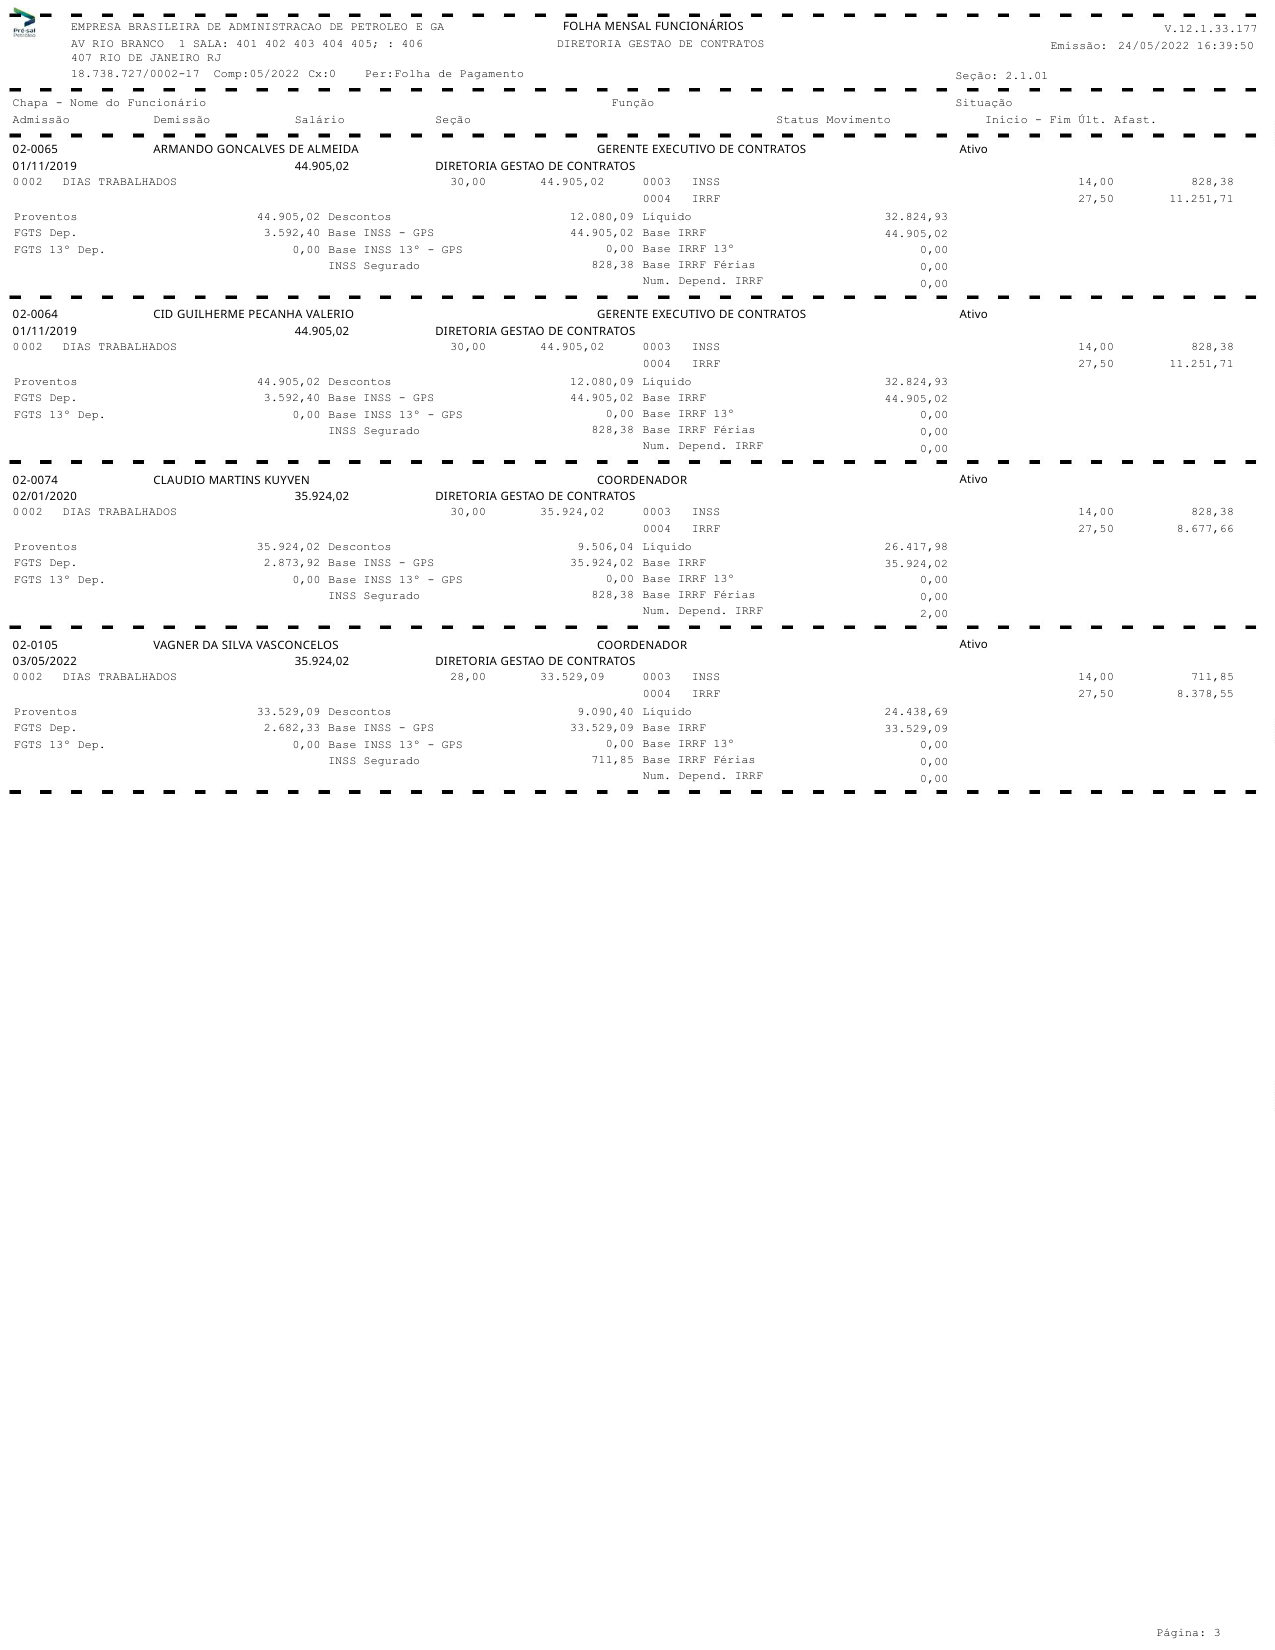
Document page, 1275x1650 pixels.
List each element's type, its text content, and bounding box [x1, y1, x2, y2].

text 0 [12, 308, 20, 322]
text 27,50 [1078, 192, 1131, 205]
text ARMANDO GONCALVES DE ALMEIDA [153, 143, 384, 157]
text 0,00 Base INSS 13º - GPS [292, 242, 488, 256]
text 002 [21, 670, 60, 683]
text 0 [12, 670, 21, 683]
text 27,50 [1078, 687, 1131, 700]
text IRRF [692, 522, 738, 535]
text 711,85 [1191, 670, 1251, 683]
text 0 [12, 490, 20, 503]
text Num. Depend. IRRF [643, 274, 789, 287]
text 0 [12, 175, 21, 188]
text 27,50 [1078, 357, 1131, 370]
text 44.905,02 Base IRRF [570, 226, 789, 239]
text 004 [667, 192, 692, 205]
text 0,00 Base INSS 13º - GPS [292, 572, 488, 586]
text Ativo [959, 638, 1012, 652]
text 07 RIO DE JANEIRO RJ [78, 50, 243, 64]
text Emissão: [1050, 38, 1118, 52]
text INSS [692, 175, 738, 188]
text FGTS Dep. [14, 226, 95, 239]
text DIRETORIA GESTAO DE CONTRATOS [435, 655, 717, 668]
text 26.417,98 [884, 540, 966, 553]
text 44.905,02 [884, 226, 966, 240]
text 1 [71, 67, 78, 81]
text 2.873,92 Base INSS - GPS [264, 555, 460, 569]
text Num. Depend. IRRF [643, 604, 789, 617]
text INSS [692, 670, 738, 683]
text 11.251,71 [1169, 357, 1251, 370]
text FGTS Dep. [14, 721, 95, 734]
text 30,00 35.924,02 0003 [450, 505, 692, 518]
text Proventos [14, 704, 95, 718]
text FGTS 13º Dep. [14, 407, 123, 421]
text 44.905,02 [884, 391, 966, 405]
text 2,00 [920, 606, 966, 620]
text FGTS Dep. [14, 556, 95, 569]
text 35.924,02 [294, 490, 376, 503]
text GERENTE EXECUTIVO DE CONTRATOS [597, 308, 837, 322]
text 44.905,02 [294, 160, 384, 173]
text 24/05/2022 16:39:50 [1118, 38, 1275, 52]
text 0 [12, 638, 20, 652]
text Per:Folha de Pagamento [364, 67, 548, 81]
text 004 [667, 522, 692, 535]
text 14,00 [1078, 670, 1131, 683]
text DIRETORIA GESTAO DE CONTRATOS [435, 160, 837, 173]
text 0,00 [920, 441, 966, 455]
text 2.682,33 Base INSS - GPS [264, 720, 460, 734]
text 0 [12, 655, 20, 668]
text 3/05/2022 [20, 655, 102, 668]
text 0,00 [920, 590, 966, 603]
text 004 [667, 687, 692, 700]
text GERENTE EXECUTIVO DE CONTRATOS [597, 143, 837, 157]
text Início - Fim Últ. Afast. [985, 113, 1182, 126]
text DIAS TRABALHADOS [62, 175, 195, 188]
text 0 [643, 522, 667, 535]
text DIAS TRABALHADOS [62, 670, 195, 683]
text Admissão Demissão [12, 113, 236, 126]
text 0 [12, 505, 21, 518]
text INSS Segurado [328, 258, 488, 272]
text Num. Depend. IRRF [643, 439, 789, 452]
text 44.905,02 Base IRRF [570, 391, 789, 404]
text 0 [12, 340, 21, 353]
text 3.592,40 Base INSS - GPS [264, 390, 460, 404]
text 2-0105 [20, 638, 80, 652]
text 002 [21, 505, 60, 518]
text 0,00 Base IRRF 13º [606, 572, 789, 585]
text FGTS 13º Dep. [14, 572, 123, 586]
text 828,38 [1191, 505, 1251, 518]
text Proventos [14, 539, 95, 553]
text Num. Depend. IRRF [643, 769, 789, 782]
text 33.529,09 Base IRRF [570, 721, 789, 734]
text 0,00 [920, 425, 966, 438]
text 12.080,09 Líquido [570, 209, 837, 223]
text FGTS 13º Dep. [14, 737, 123, 751]
text 0 [12, 325, 20, 338]
text 1/11/2019 [20, 160, 102, 173]
text 44.905,02 [294, 325, 376, 338]
text CID GUILHERME PECANHA VALERIO [153, 308, 387, 322]
text FGTS 13º Dep. [14, 242, 123, 256]
text COORDENADOR [597, 473, 693, 487]
text Seção [435, 112, 548, 126]
text 35.924,02 Base IRRF [570, 556, 789, 569]
text COORDENADOR [597, 638, 693, 652]
text Proventos [14, 374, 95, 388]
text 33.529,09 [884, 722, 966, 735]
text 0 [12, 473, 20, 487]
text 2/01/2020 [20, 490, 102, 503]
text CLAUDIO MARTINS KUYVEN [153, 473, 335, 487]
text 0 [643, 192, 667, 205]
text 8.738.727/0002-17 Comp:05/2022 Cx:0 [78, 67, 361, 81]
text 2-0074 [20, 473, 80, 487]
text 14,00 [1078, 175, 1131, 188]
text 0,00 [920, 243, 966, 256]
text INSS [692, 340, 738, 353]
text 33.529,09 Descontos [257, 704, 460, 718]
text 30,00 44.905,02 0003 [450, 340, 692, 353]
text 0,00 [920, 260, 966, 273]
text 44.905,02 Descontos [257, 374, 460, 388]
text [738, 175, 837, 188]
text 14,00 [1078, 340, 1131, 353]
text 28,00 33.529,09 0003 [450, 670, 692, 683]
text INSS Segurado [328, 753, 488, 767]
text 0,00 [920, 408, 966, 421]
text 0,00 [920, 276, 966, 290]
text 0 [643, 687, 667, 700]
text 004 [738, 192, 837, 205]
text 12.080,09 Líquido [570, 374, 717, 388]
text INSS Segurado [328, 423, 488, 437]
text 711,85 Base IRRF Férias [591, 753, 789, 766]
text 002 [21, 175, 60, 188]
text 30,00 44.905,02 0003 [450, 175, 692, 188]
text 0 [643, 357, 667, 370]
text 828,38 [1191, 175, 1251, 188]
text 828,38 Base IRRF Férias [591, 588, 789, 601]
text Situação [955, 96, 1066, 109]
text 004 [667, 357, 692, 370]
text 14,00 [1078, 505, 1131, 518]
text Página: 3 [1156, 1626, 1237, 1639]
text 11.251,71 [1169, 192, 1251, 205]
text 27,50 [1078, 522, 1131, 535]
text Status Movimento [776, 113, 908, 126]
text IRRF [692, 192, 738, 205]
text 0,00 [920, 573, 966, 587]
text 8.677,66 [1177, 522, 1251, 535]
text 002 [21, 340, 60, 353]
text 828,38 Base IRRF Férias [591, 423, 789, 436]
text VAGNER DA SILVA VASCONCELOS [153, 638, 372, 652]
text 0,00 Base INSS 13º - GPS [292, 737, 488, 751]
text IRRF [692, 687, 738, 700]
text 3.592,40 Base INSS - GPS [264, 225, 460, 239]
text 35.924,02 Descontos [257, 539, 460, 553]
text 828,38 [1191, 340, 1251, 353]
text 35.924,02 [294, 655, 376, 668]
text EMPRESA BRASILEIRA DE ADMINISTRACAO DE PETROLEO E GA [71, 20, 469, 33]
text DIRETORIA GESTAO DE CONTRATOS [557, 37, 790, 50]
text 0,00 Base INSS 13º - GPS [292, 407, 488, 421]
text Ativo [959, 143, 1012, 157]
text V.12.1.33.177 [1164, 22, 1275, 35]
text 0,00 [920, 738, 966, 752]
text AV RIO BRANCO 1 SALA: 401 402 403 404 405; : 406 [71, 37, 469, 50]
text 0,00 [920, 771, 966, 785]
text 32.824,93 [884, 210, 966, 223]
text Chapa - Nome do Funcionário [12, 96, 236, 109]
text 828,38 Base IRRF Férias [591, 258, 789, 271]
text Função [611, 96, 672, 109]
text 35.924,02 [884, 557, 966, 570]
text INSS Segurado [328, 588, 488, 602]
text 0,00 [920, 755, 966, 768]
text 0,00 Base IRRF 13º [606, 242, 789, 255]
text DIRETORIA GESTAO DE CONTRATOS [435, 490, 717, 503]
text FGTS Dep. [14, 391, 95, 404]
picture [0, 0, 1275, 1650]
text Salário [294, 113, 362, 126]
text DIRETORIA GESTAO DE CONTRATOS [435, 325, 717, 338]
text 2-0064 [20, 308, 80, 322]
text Ativo [959, 308, 1012, 322]
text 24.438,69 [884, 705, 966, 718]
text FOLHA MENSAL FUNCIONÁRIOS [563, 20, 767, 33]
text INSS [692, 505, 738, 518]
text 4 [71, 50, 78, 64]
text 44.905,02 Descontos [257, 209, 460, 223]
text DIAS TRABALHADOS [62, 340, 195, 353]
text 0,00 Base IRRF 13º [606, 407, 789, 420]
text 32.824,93 [884, 375, 966, 388]
text 9.090,40 Líquido [577, 704, 717, 718]
text Seção: 2.1.01 [955, 68, 1066, 82]
text 9.506,04 Líquido [577, 539, 717, 553]
text 0,00 Base IRRF 13º [606, 737, 789, 750]
text 8.378,55 [1177, 687, 1251, 700]
text 0 [12, 160, 20, 173]
text Proventos [14, 209, 95, 223]
text 0 [12, 143, 20, 157]
text IRRF [692, 357, 738, 370]
text 1/11/2019 [20, 325, 102, 338]
text DIAS TRABALHADOS [62, 505, 195, 518]
text 2-0065 [20, 143, 80, 157]
text Ativo [959, 473, 1012, 487]
